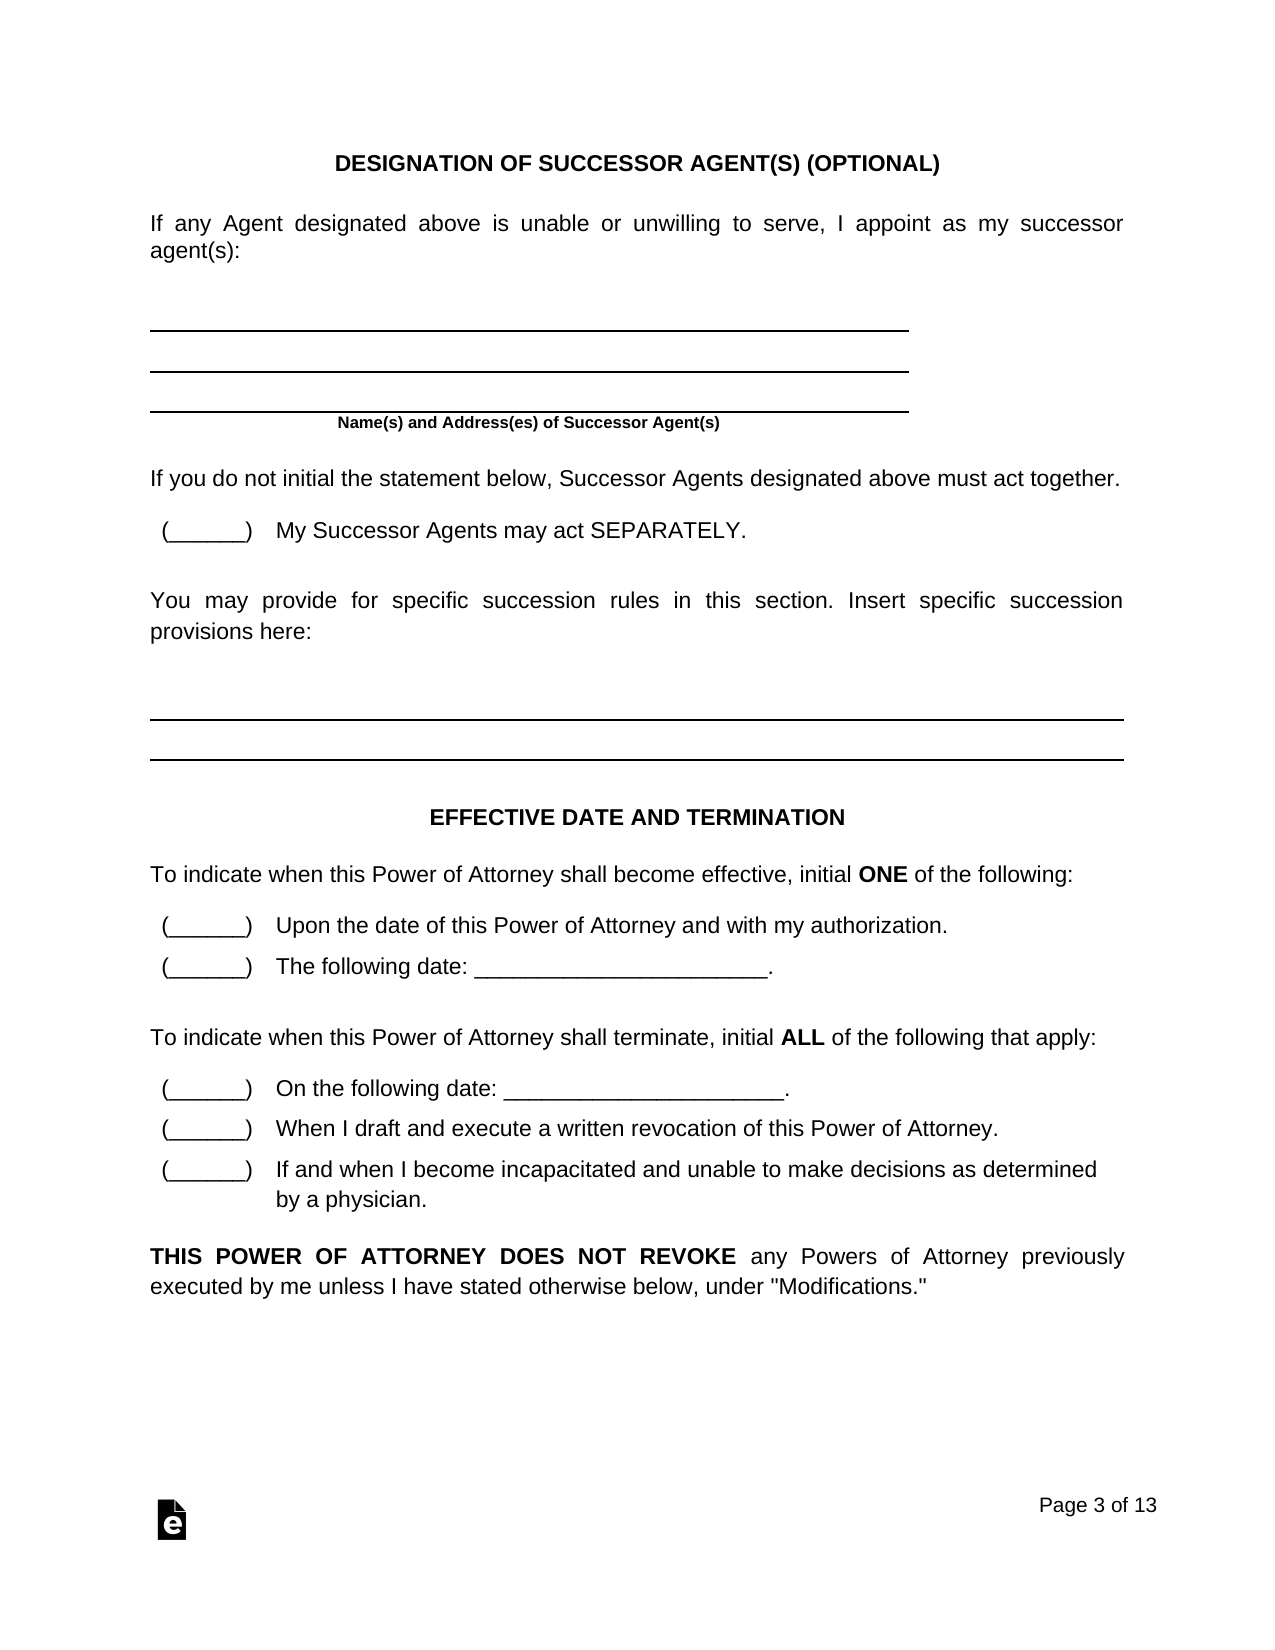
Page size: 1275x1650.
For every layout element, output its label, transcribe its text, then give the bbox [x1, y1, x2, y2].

table_header On the following date: ______________________. [264, 1075, 1125, 1115]
text To indicate when this Power of Attorney shall become effective, initial ONE of the following: [150, 861, 1125, 887]
table_cell [150, 373, 909, 411]
text EFFECTIVE DATE AND TERMINATION [150, 804, 1125, 831]
text If any Agent designated above is unable or unwilling to serve, I appoint as my successor agent(s): [150, 210, 1125, 263]
table_header [150, 290, 909, 330]
table_header [909, 290, 1124, 330]
table_cell [909, 371, 1124, 411]
table_header [150, 678, 1124, 718]
table_cell [150, 332, 909, 371]
text DESIGNATION OF SUCCESSOR AGENT(S) (OPTIONAL) [150, 150, 1125, 176]
table_header Upon the date of this Power of Attorney and with my authorization. [264, 912, 1125, 953]
text If you do not initial the statement below, Successor Agents designated above must act together. [150, 465, 1125, 492]
table_cell [909, 330, 1124, 371]
table_cell (______) [150, 1115, 264, 1156]
table_cell [150, 721, 1124, 759]
table_cell (______) [150, 1156, 264, 1216]
text You may provide for specific succession rules in this section. Insert specific succession provisions here: [150, 587, 1125, 644]
text Name(s) and Address(es) of Successor Agent(s) [150, 413, 1125, 432]
table_cell The following date: _______________________. [264, 953, 1125, 993]
table_cell When I draft and execute a written revocation of this Power of Attorney. [264, 1115, 1125, 1156]
table_header (______) [150, 517, 264, 557]
table_header My Successor Agents may act SEPARATELY. [264, 517, 1125, 557]
table_header (______) [150, 912, 264, 953]
table_header (______) [150, 1075, 264, 1115]
text THIS POWER OF ATTORNEY DOES NOT REVOKE any Powers of Attorney previously executed by me unless I have stated otherwise below, under "Modifications." [150, 1243, 1125, 1299]
text To indicate when this Power of Attorney shall terminate, initial ALL of the following that apply: [150, 1023, 1125, 1050]
table_cell If and when I become incapacitated and unable to make decisions as determined by a physician. [264, 1156, 1125, 1216]
table_cell (______) [150, 953, 264, 993]
